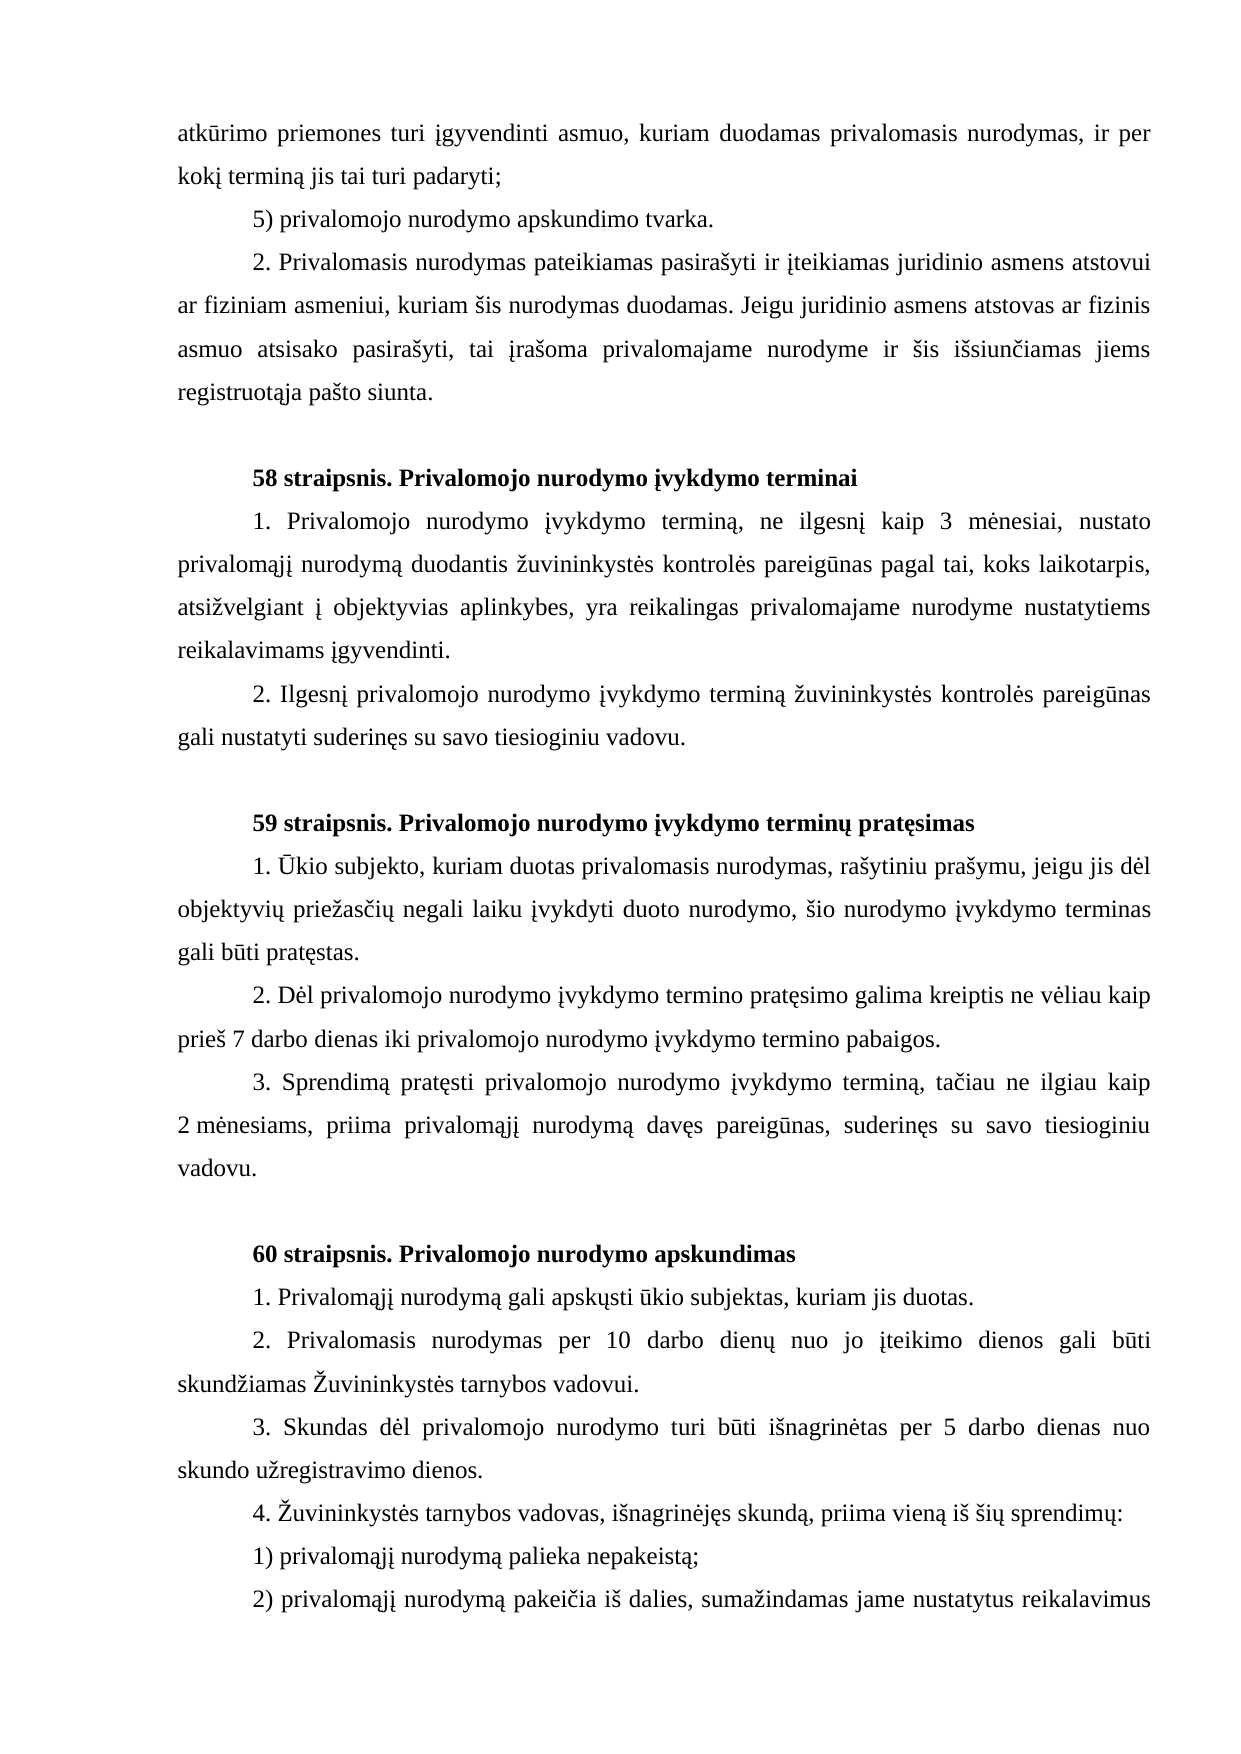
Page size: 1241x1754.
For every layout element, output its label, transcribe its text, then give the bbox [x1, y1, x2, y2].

text 1. Privalomojo nurodymo įvykdymo terminą, ne ilgesnį kaip 3 mėnesiai, nustato privalomąjį nurodymą duodantis žuvininkystės kontrolės pareigūnas pagal tai, koks laikotarpis, atsižvelgiant į objektyvias aplinkybes, yra reikalingas privalomajame nurodyme nustatytiems reikalavimams įgyvendinti. [177, 506, 1152, 664]
text 58 straipsnis. Privalomojo nurodymo įvykdymo terminai [177, 463, 1152, 492]
text 2. Ilgesnį privalomojo nurodymo įvykdymo terminą žuvininkystės kontrolės pareigūnas gali nustatyti suderinęs su savo tiesioginiu vadovu. [177, 679, 1152, 751]
text 4. Žuvininkystės tarnybos vadovas, išnagrinėjęs skundą, priima vieną iš šių sprendimų: [177, 1498, 1152, 1527]
text 3. Sprendimą pratęsti privalomojo nurodymo įvykdymo terminą, tačiau ne ilgiau kaip 2 mėnesiams, priima privalomąjį nurodymą davęs pareigūnas, suderinęs su savo tiesioginiu vadovu. [177, 1067, 1152, 1182]
text 1. Ūkio subjekto, kuriam duotas privalomasis nurodymas, rašytiniu prašymu, jeigu jis dėl objektyvių priežasčių negali laiku įvykdyti duoto nurodymo, šio nurodymo įvykdymo terminas gali būti pratęstas. [177, 851, 1152, 966]
text 2) privalomąjį nurodymą pakeičia iš dalies, sumažindamas jame nustatytus reikalavimus [177, 1584, 1152, 1613]
text 2. Privalomasis nurodymas pateikiamas pasirašyti ir įteikiamas juridinio asmens atstovui ar fiziniam asmeniui, kuriam šis nurodymas duodamas. Jeigu juridinio asmens atstovas ar fizinis asmuo atsisako pasirašyti, tai įrašoma privalomajame nurodyme ir šis išsiunčiamas jiems registruotąja pašto siunta. [177, 247, 1152, 406]
text 59 straipsnis. Privalomojo nurodymo įvykdymo terminų pratęsimas [177, 808, 1152, 837]
text 2. Privalomasis nurodymas per 10 darbo dienų nuo jo įteikimo dienos gali būti skundžiamas Žuvininkystės tarnybos vadovui. [177, 1326, 1152, 1397]
text 3. Skundas dėl privalomojo nurodymo turi būti išnagrinėtas per 5 darbo dienas nuo skundo užregistravimo dienos. [177, 1412, 1152, 1484]
text 1) privalomąjį nurodymą palieka nepakeistą; [177, 1541, 1152, 1570]
text atkūrimo priemones turi įgyvendinti asmuo, kuriam duodamas privalomasis nurodymas, ir per kokį terminą jis tai turi padaryti; [177, 118, 1152, 190]
text 1. Privalomąjį nurodymą gali apskųsti ūkio subjektas, kuriam jis duotas. [177, 1282, 1152, 1311]
text 2. Dėl privalomojo nurodymo įvykdymo termino pratęsimo galima kreiptis ne vėliau kaip prieš 7 darbo dienas iki privalomojo nurodymo įvykdymo termino pabaigos. [177, 981, 1152, 1052]
text 60 straipsnis. Privalomojo nurodymo apskundimas [177, 1239, 1152, 1268]
text 5) privalomojo nurodymo apskundimo tvarka. [177, 204, 1152, 233]
